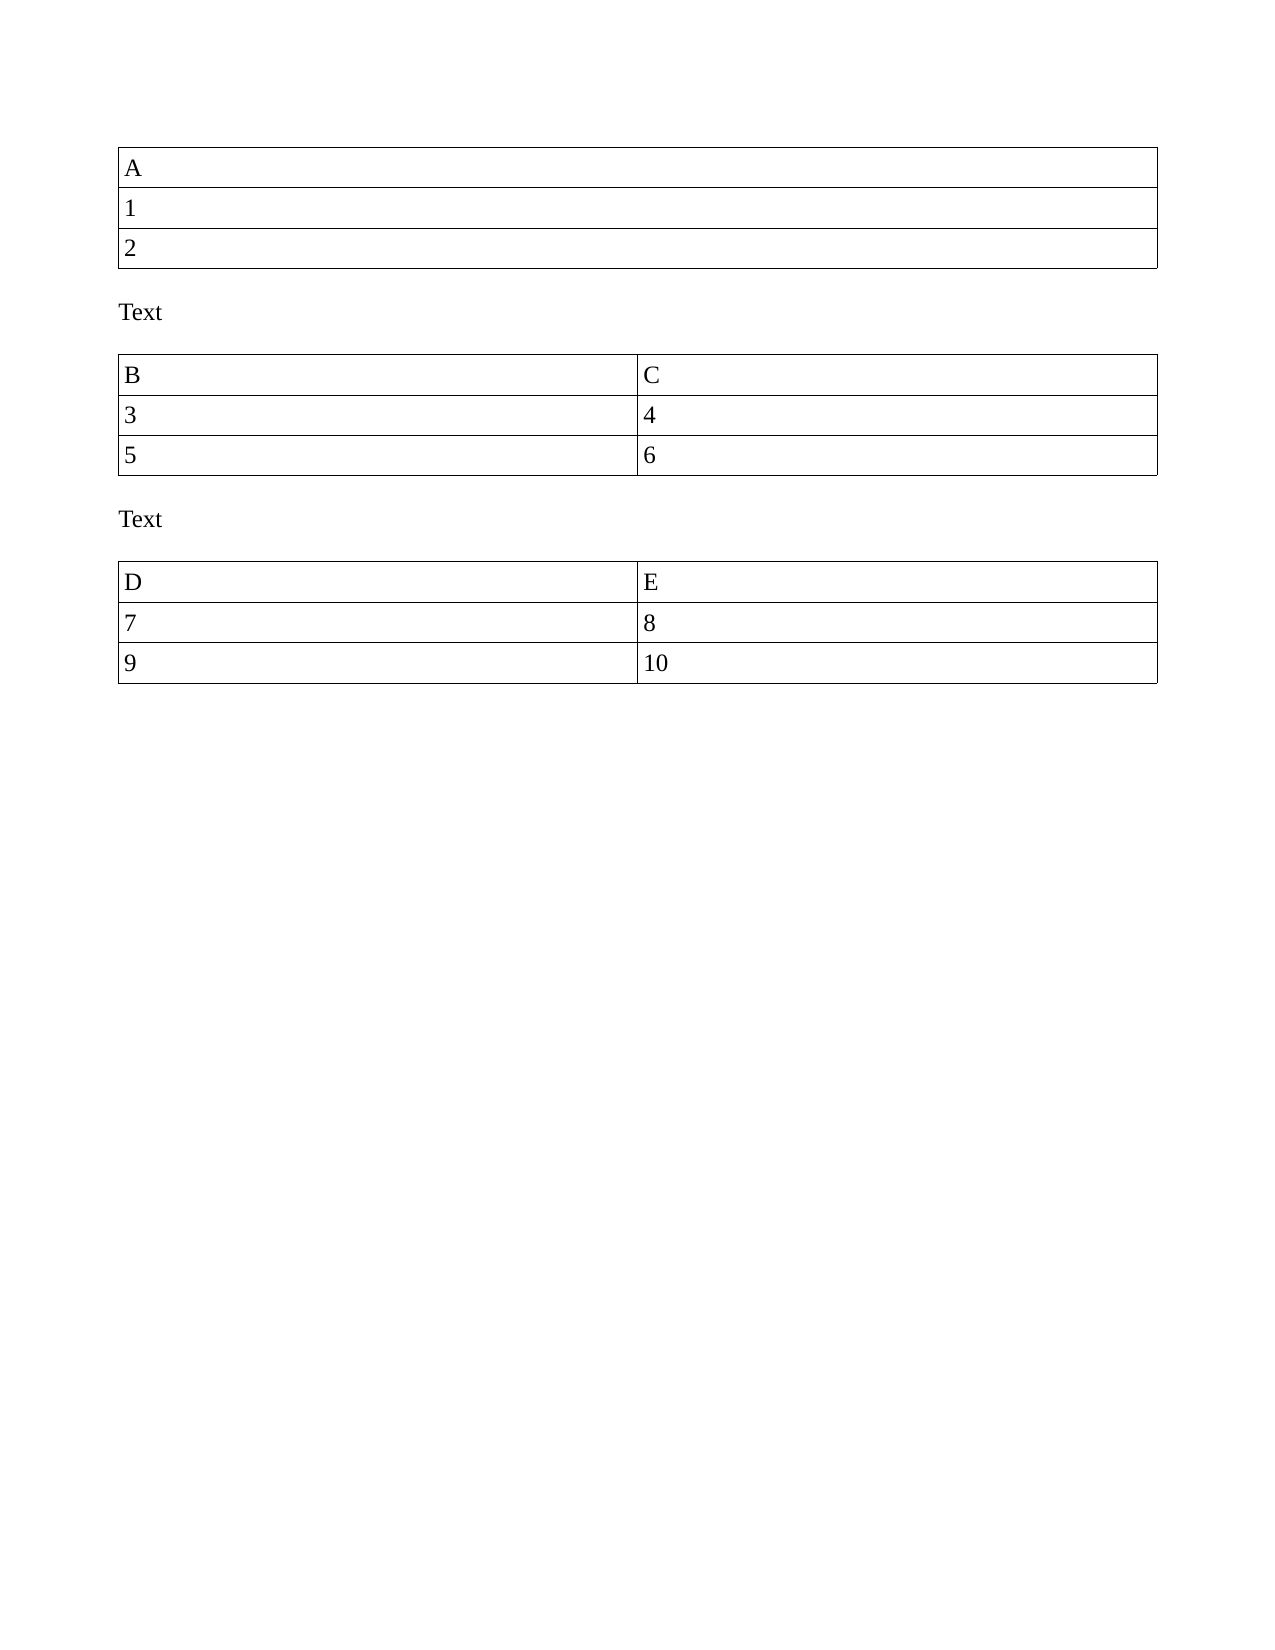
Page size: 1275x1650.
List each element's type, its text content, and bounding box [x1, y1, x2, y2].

table_cell 2 [119, 229, 1157, 268]
table_header E [638, 562, 1157, 602]
table_header A [119, 148, 1157, 187]
table_cell 4 [638, 396, 1157, 435]
table_cell 1 [119, 188, 1157, 227]
table_cell 8 [638, 603, 1157, 642]
table_cell 5 [119, 436, 637, 475]
table_cell 9 [119, 643, 637, 682]
table_cell 3 [119, 396, 637, 435]
table_header B [119, 355, 637, 394]
table_header C [638, 355, 1157, 394]
table_cell 7 [119, 603, 637, 642]
text Text [118, 504, 1157, 533]
table_header D [119, 562, 637, 602]
table_cell 6 [638, 436, 1157, 475]
text Text [118, 297, 1157, 325]
table_cell 10 [638, 643, 1157, 682]
